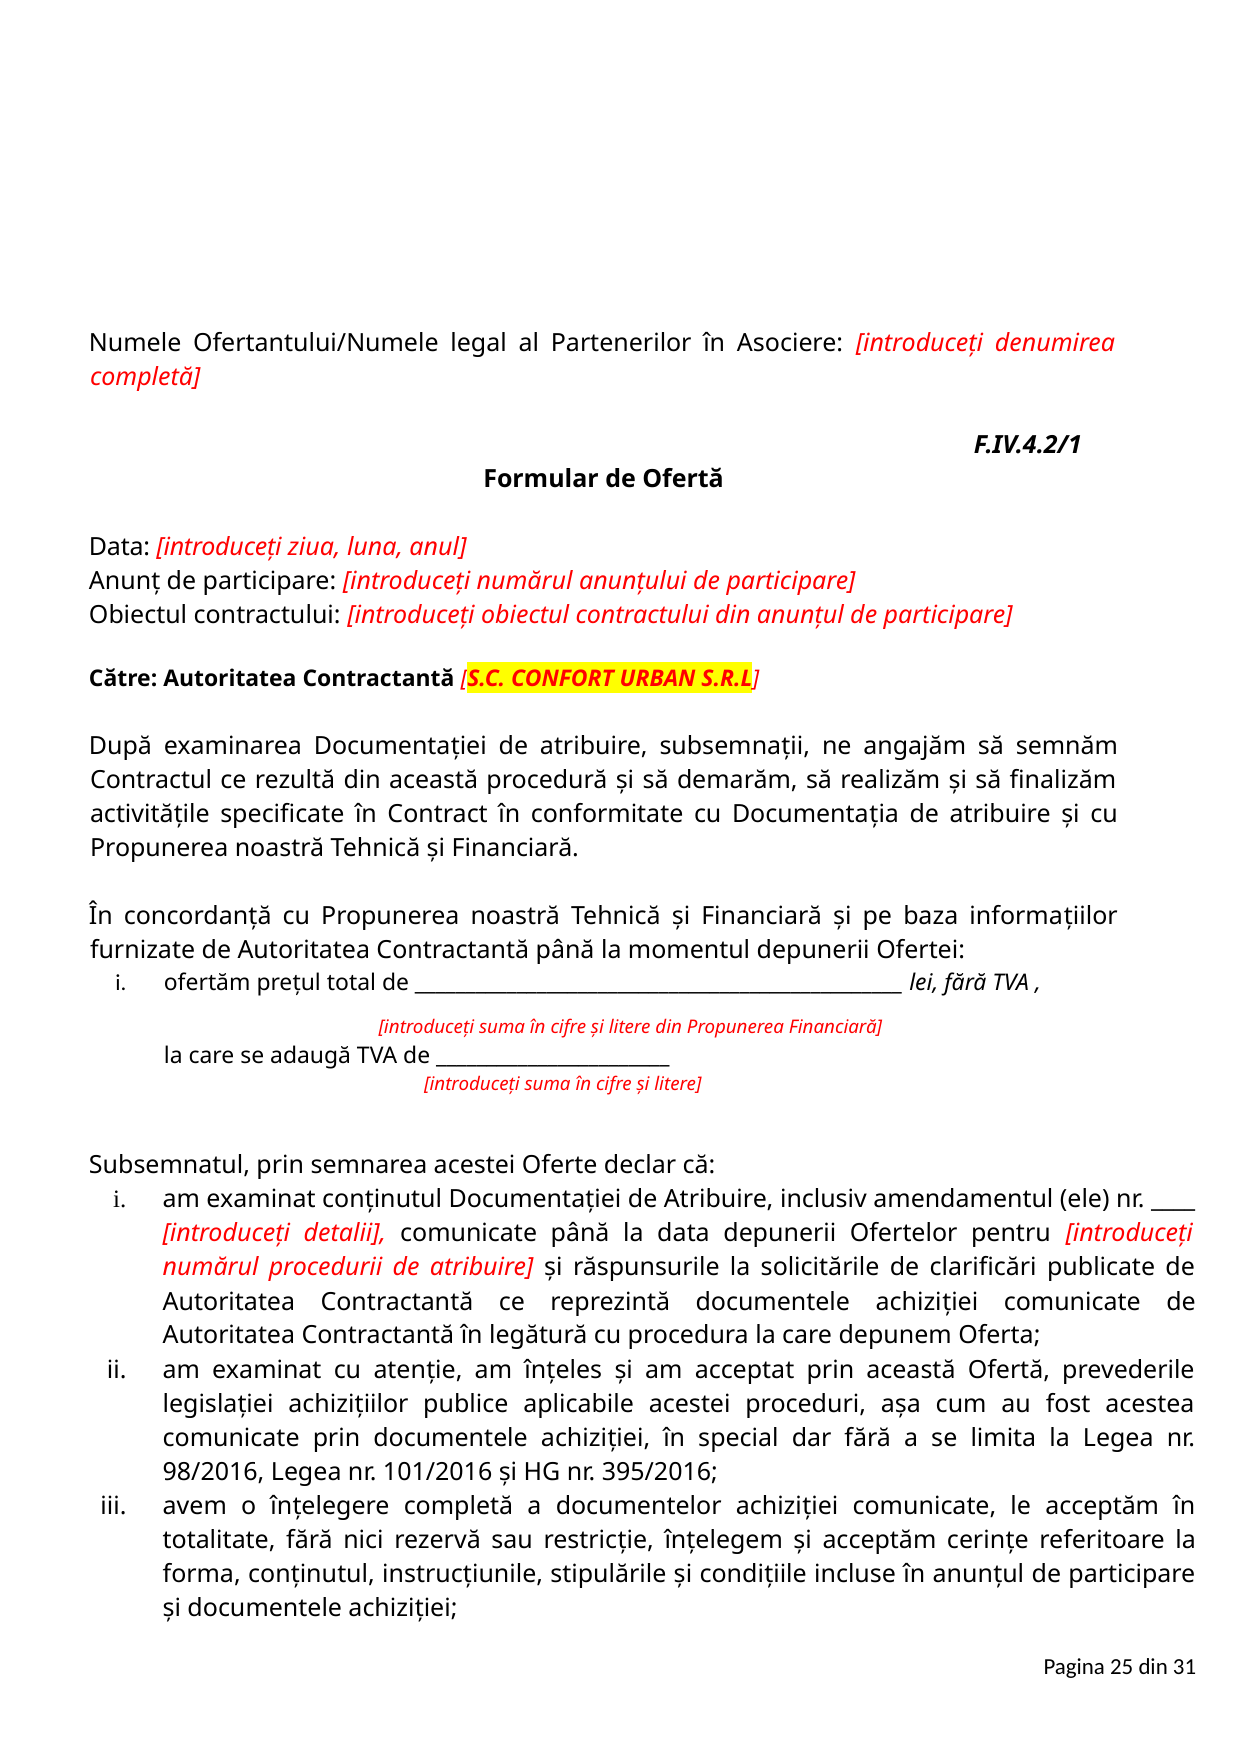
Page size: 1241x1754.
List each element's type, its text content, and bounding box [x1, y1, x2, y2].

text Data: [introduceți ziua, luna, anul] [89, 529, 1118, 563]
text După examinarea Documentației de atribuire, subsemnații, ne angajăm să semnăm Contractul ce rezultă din această procedură și să demarăm, să realizăm și să finalizăm activitățile specificate în Contract în conformitate cu Documentația de atribuire și cu Propunerea noastră Tehnică și Financiară. [89, 727, 1118, 864]
list [introduceți suma în cifre și litere din Propunerea Financiară] [164, 1014, 1196, 1039]
list am examinat cu atenție, am înțeles și am acceptat prin această Ofertă, prevederile legislației achizițiilor publice aplicabile acestei proceduri, așa cum au fost acestea comunicate prin documentele achiziției, în special dar fără a se limita la Legea nr. 98/2016, Legea nr. 101/2016 și HG nr. 395/2016; [126, 1351, 1196, 1487]
text Formular de Ofertă [89, 461, 1118, 495]
list ofertăm prețul total de ________________________________________________ lei, fără TVA , [126, 966, 1196, 997]
text Anunț de participare: [introduceți numărul anunțului de participare] [89, 563, 1118, 597]
text Numele Ofertantului/Numele legal al Partenerilor în Asociere: [introduceți denumirea completă] [89, 324, 1118, 392]
text F.IV.4.2/1 [900, 427, 1196, 461]
text Subsemnatul, prin semnarea acestei Oferte declar că: [89, 1147, 1118, 1181]
list la care se adaugă TVA de _______________________ [164, 1039, 1196, 1071]
list [introduceți suma în cifre și litere] [385, 1071, 1196, 1096]
text Către: Autoritatea Contractantă [S.C. CONFORT URBAN S.R.L] [89, 662, 1196, 693]
list am examinat conținutul Documentației de Atribuire, inclusiv amendamentul (ele) nr. ____ [introduceți detalii], comunicate până la data depunerii Ofertelor pentru [introduceți numărul procedurii de atribuire] și răspunsurile la solicitările de clarificări publicate de Autoritatea Contractantă ce reprezintă documentele achiziției comunicate de Autoritatea Contractantă în legătură cu procedura la care depunem Oferta; [126, 1181, 1196, 1351]
list avem o înțelegere completă a documentelor achiziției comunicate, le acceptăm în totalitate, fără nici rezervă sau restricție, înțelegem și acceptăm cerințe referitoare la forma, conținutul, instrucțiunile, stipulările și condițiile incluse în anunțul de participare și documentele achiziției; [126, 1487, 1196, 1624]
text În concordanță cu Propunerea noastră Tehnică și Financiară și pe baza informațiilor furnizate de Autoritatea Contractantă până la momentul depunerii Ofertei: [89, 898, 1118, 966]
text Obiectul contractului: [introduceți obiectul contractului din anunțul de participare] [89, 597, 1118, 631]
